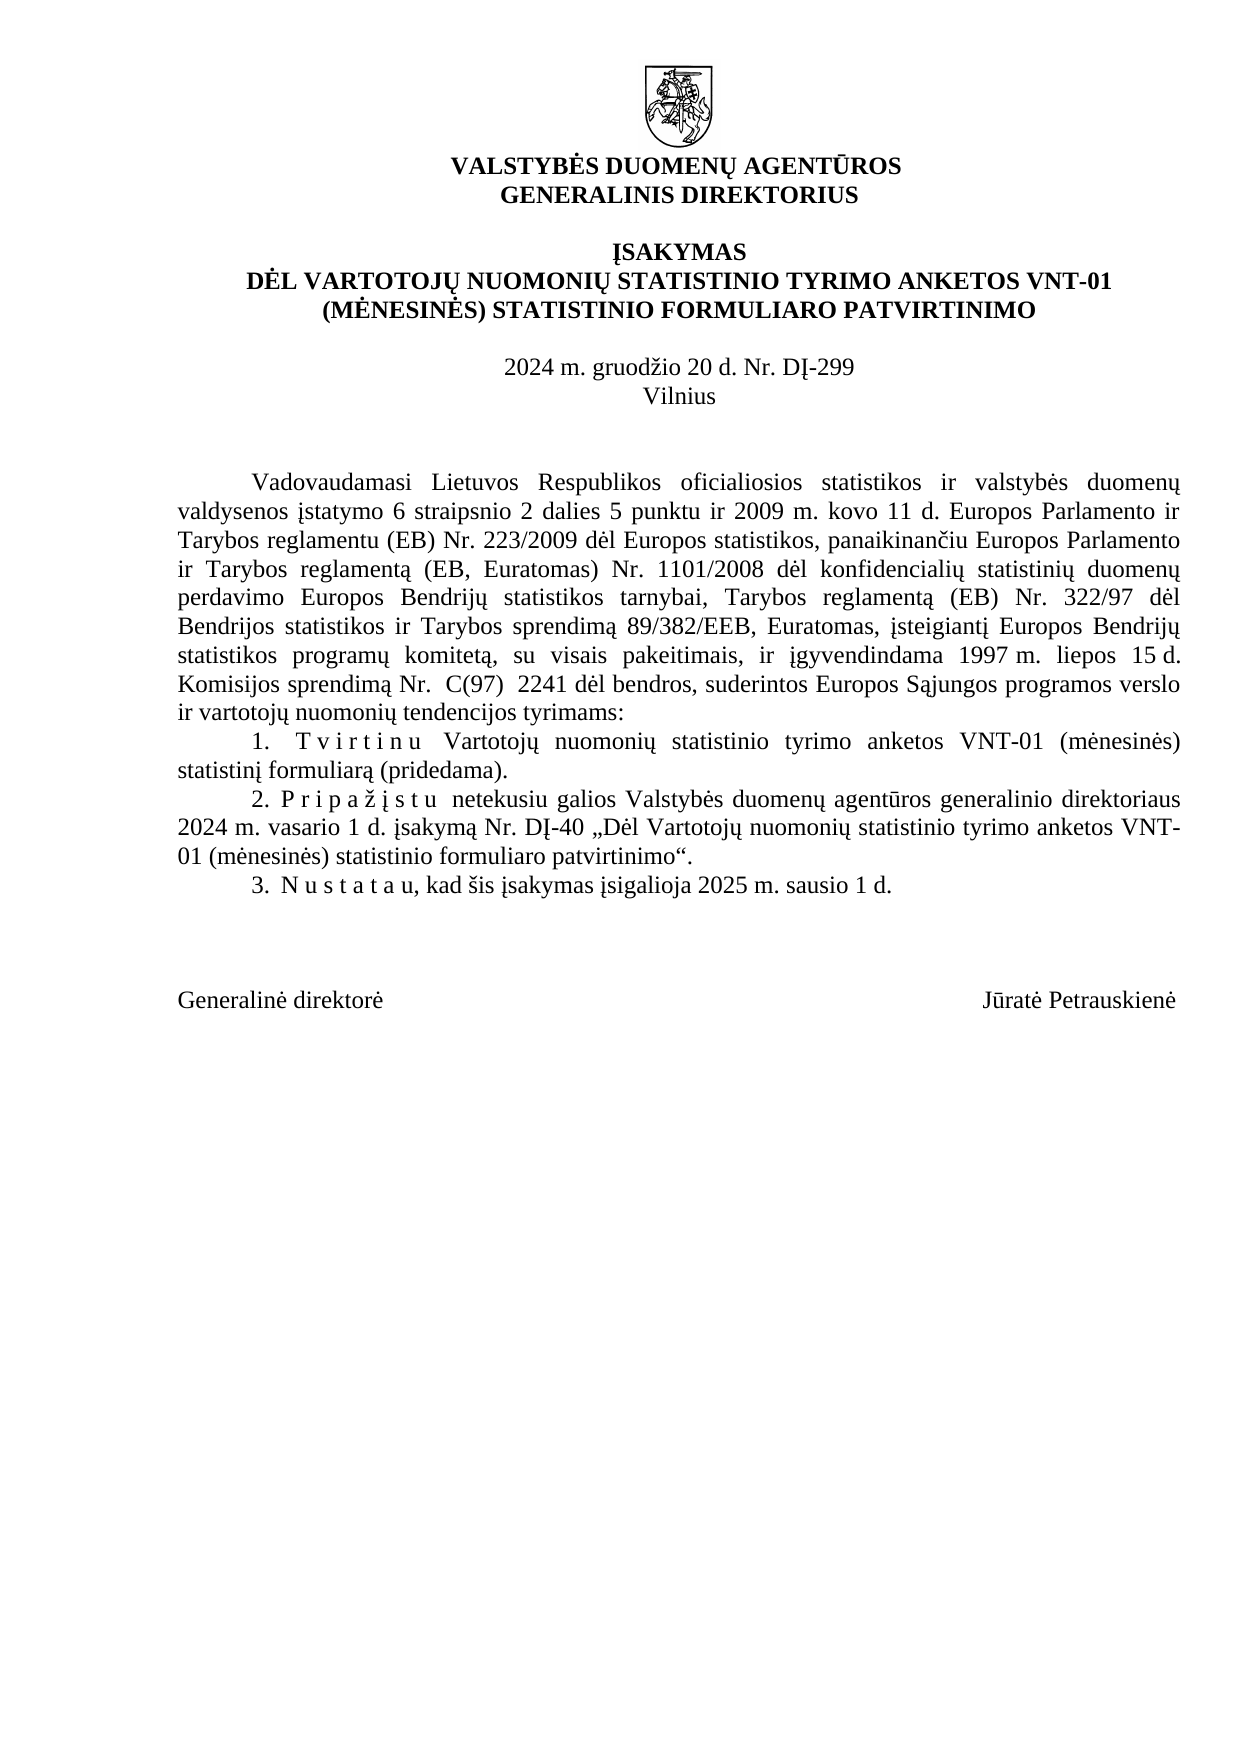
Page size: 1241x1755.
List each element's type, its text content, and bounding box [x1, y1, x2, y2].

text 2024 m. gruodžio 20 d. Nr. DĮ-299 [177, 352, 1181, 381]
text 1. Tvirtinu Vartotojų nuomonių statistinio tyrimo anketos VNT-01 (mėnesinės) statistinį formuliarą (pridedama). [177, 726, 1181, 784]
text 3. Nustatau, kad šis įsakymas įsigalioja 2025 m. sausio 1 d. [177, 870, 1181, 899]
text 2. Pripažįstu netekusiu galios Valstybės duomenų agentūros generalinio direktoriaus 2024 m. vasario 1 d. įsakymą Nr. DĮ-40 „Dėl Vartotojų nuomonių statistinio tyrimo anketos VNT-01 (mėnesinės) statistinio formuliaro patvirtinimo“. [177, 784, 1181, 870]
text VALSTYBĖS DUOMENŲ AGENTŪROS [177, 151, 1181, 180]
text ĮSAKYMAS [177, 237, 1181, 266]
text DĖL VARTOTOJŲ NUOMONIŲ STATISTINIO TYRIMO ANKETOS VNT-01 (MĖNESINĖS) STATISTINIO FORMULIARO PATVIRTINIMO [177, 266, 1181, 324]
text Vadovaudamasi Lietuvos Respublikos oficialiosios statistikos ir valstybės duomenų valdysenos įstatymo 6 straipsnio 2 dalies 5 punktu ir 2009 m. kovo 11 d. Europos Parlamento ir Tarybos reglamentu (EB) Nr. 223/2009 dėl Europos statistikos, panaikinančiu Europos Parlamento ir Tarybos reglamentą (EB, Euratomas) Nr. 1101/2008 dėl konfidencialių statistinių duomenų perdavimo Europos Bendrijų statistikos tarnybai, Tarybos reglamentą (EB) Nr. 322/97 dėl Bendrijos statistikos ir Tarybos sprendimą 89/382/EEB, Euratomas, įsteigiantį Europos Bendrijų statistikos programų komitetą, su visais pakeitimais, ir įgyvendindama 1997 m. liepos 15 d. Komisijos sprendimą Nr. C(97) 2241 dėl bendros, suderintos Europos Sąjungos programos verslo ir vartotojų nuomonių tendencijos tyrimams: [177, 467, 1181, 726]
text GENERALINIS DIREKTORIUS [177, 180, 1181, 209]
text Vilnius [177, 381, 1181, 410]
text Generalinė direktorė Jūratė Petrauskienė [177, 985, 1181, 1014]
